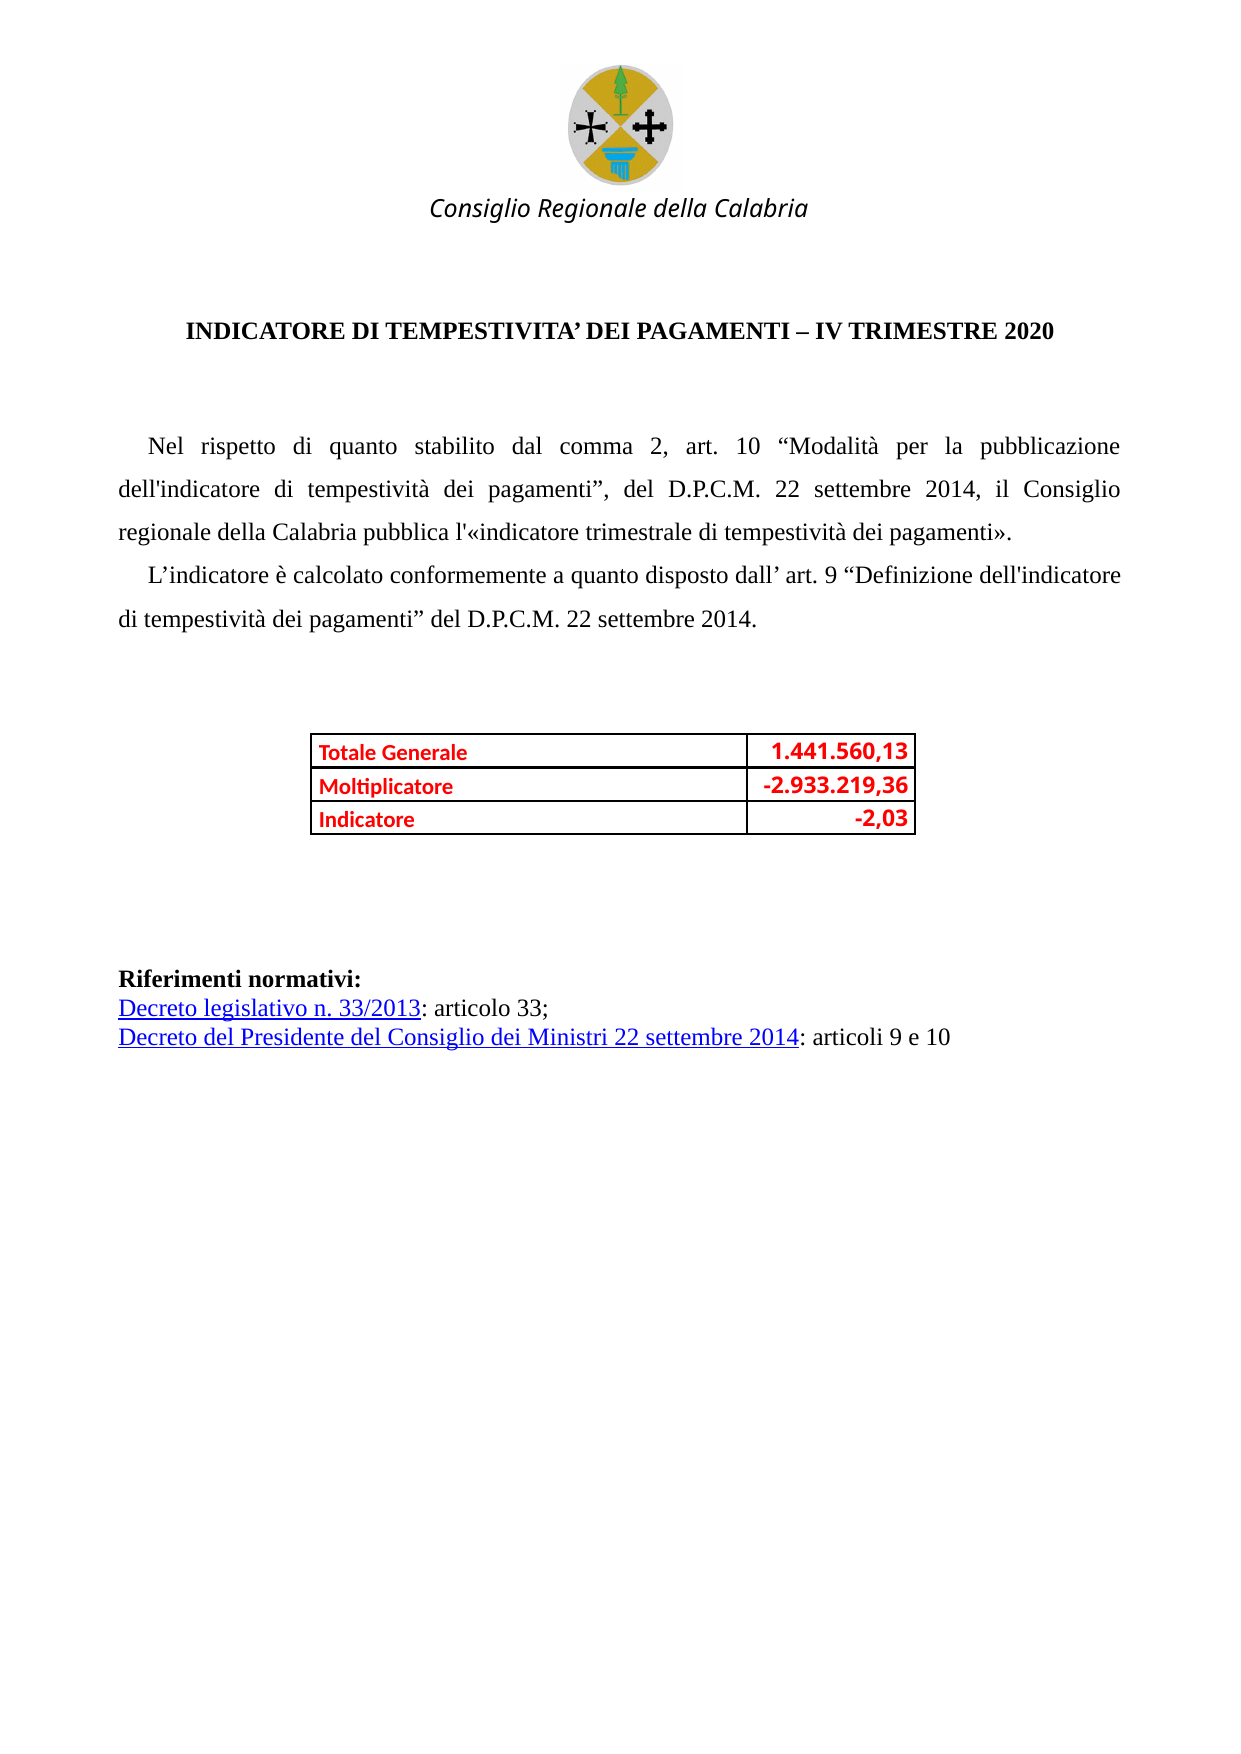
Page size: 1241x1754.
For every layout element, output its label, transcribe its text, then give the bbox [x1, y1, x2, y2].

table_header Totale Generale [312, 735, 746, 766]
text Nel rispetto di quanto stabilito dal comma 2, art. 10 “Modalità per la pubblicazione dell'indicatore di tempestività dei pagamenti”, del D.P.C.M. 22 settembre 2014, il Consiglio regionale della Calabria pubblica l'«indicatore trimestrale di tempestività dei pagamenti». [118, 431, 1122, 546]
text Consiglio Regionale della Calabria [118, 190, 1122, 224]
table_cell -2.933.219,36 [748, 769, 914, 800]
text Riferimenti normativi: Decreto legislativo n. 33/2013: articolo 33; Decreto del Presidente del Consiglio dei Ministri 22 settembre 2014: articoli 9 e 10 [118, 964, 1122, 1051]
text INDICATORE DI TEMPESTIVITA’ DEI PAGAMENTI – IV TRIMESTRE 2020 [118, 305, 1122, 345]
text L’indicatore è calcolato conformemente a quanto disposto dall’ art. 9 “Definizione dell'indicatore di tempestività dei pagamenti” del D.P.C.M. 22 settembre 2014. [118, 561, 1122, 632]
table_cell Moltiplicatore [312, 769, 746, 800]
table_cell -2,03 [748, 802, 914, 833]
table_header 1.441.560,13 [748, 735, 914, 766]
table_cell Indicatore [312, 802, 746, 833]
